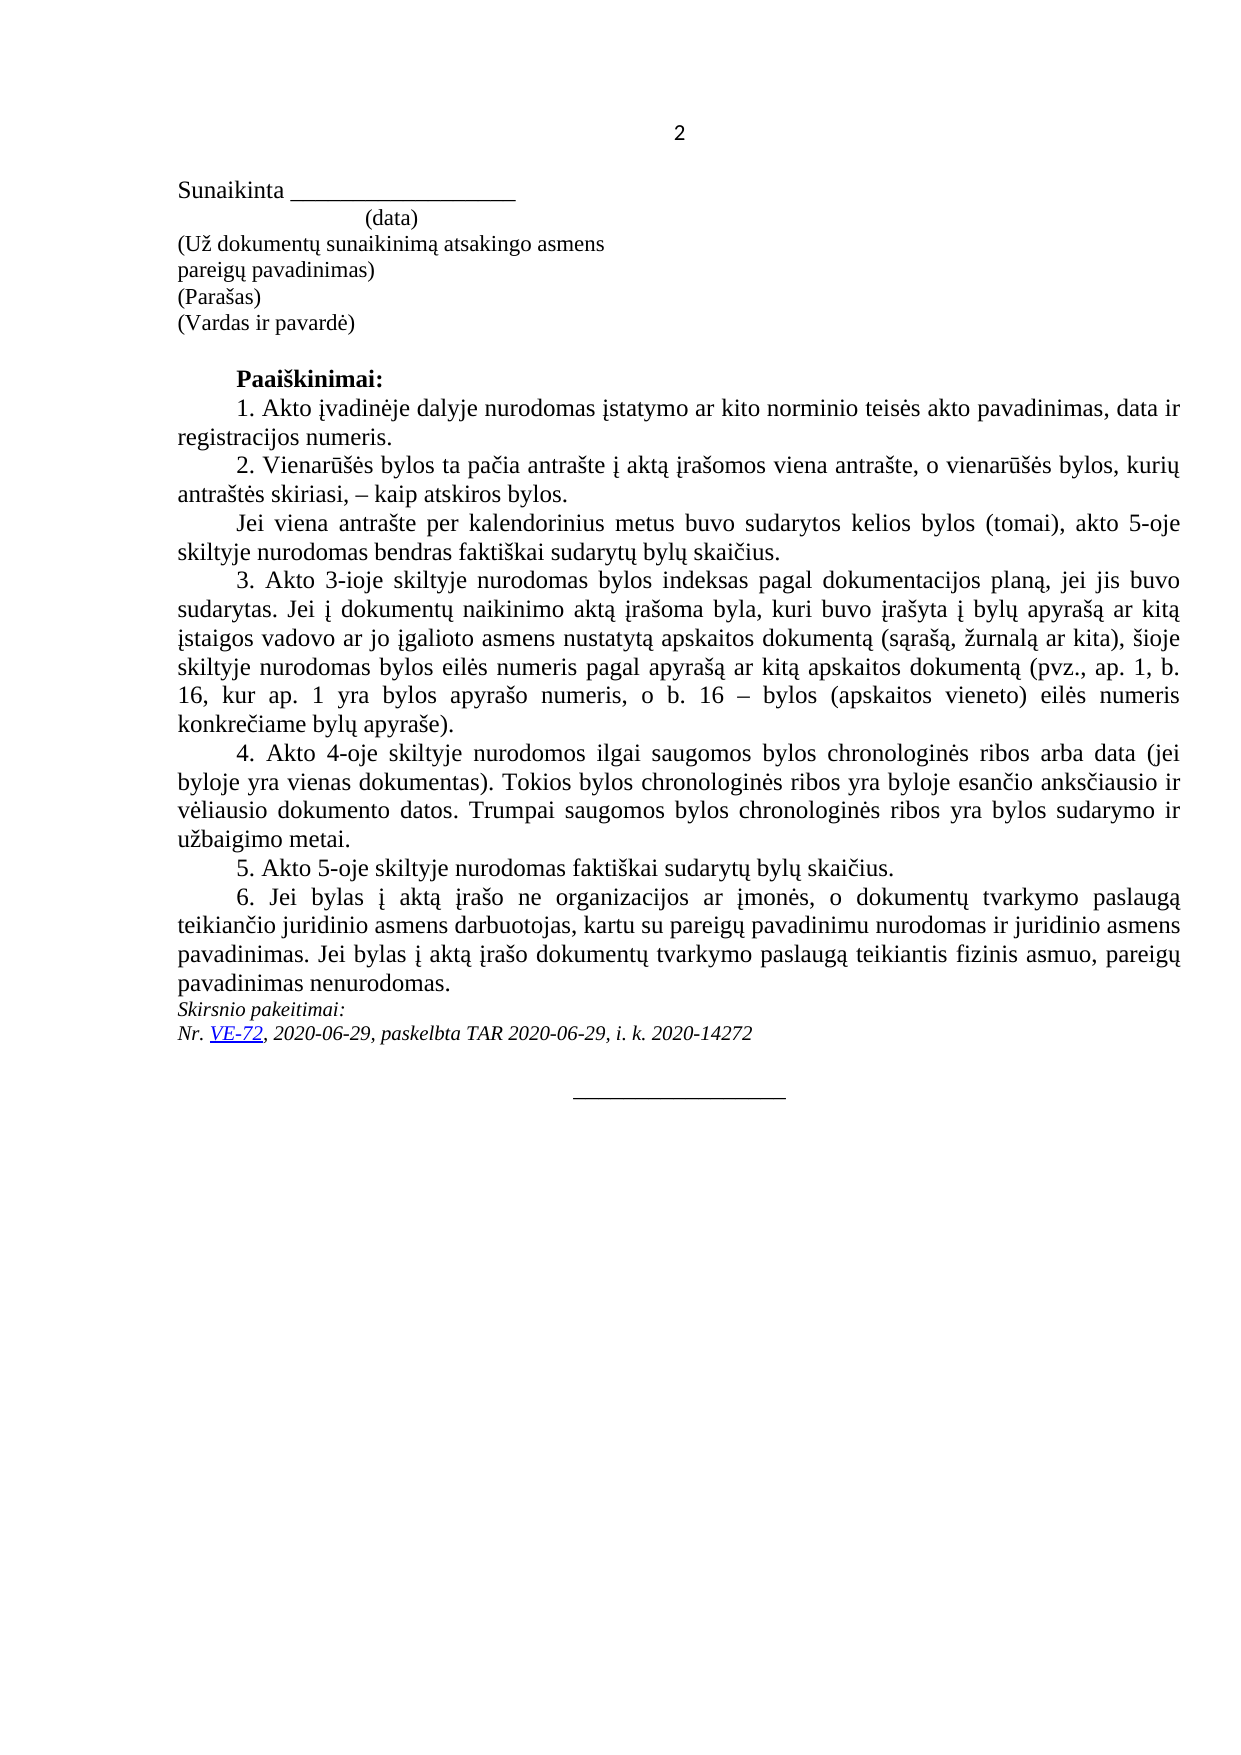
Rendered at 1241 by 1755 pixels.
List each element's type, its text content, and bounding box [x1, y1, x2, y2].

text 2. Vienarūšės bylos ta pačia antrašte į aktą įrašomos viena antrašte, o vienarūšės bylos, kurių antraštės skiriasi, – kaip atskiros bylos. [177, 450, 1181, 508]
text Sunaikinta __________________ [177, 175, 1181, 204]
text 6. Jei bylas į aktą įrašo ne organizacijos ar įmonės, o dokumentų tvarkymo paslaugą teikiančio juridinio asmens darbuotojas, kartu su pareigų pavadinimu nurodomas ir juridinio asmens pavadinimas. Jei bylas į aktą įrašo dokumentų tvarkymo paslaugą teikiantis fizinis asmuo, pareigų pavadinimas nenurodomas. [177, 882, 1181, 997]
text (Už dokumentų sunaikinimą atsakingo asmens [177, 230, 1181, 256]
text 5. Akto 5-oje skiltyje nurodomas faktiškai sudarytų bylų skaičius. [177, 853, 1181, 882]
text 4. Akto 4-oje skiltyje nurodomos ilgai saugomos bylos chronologinės ribos arba data (jei byloje yra vienas dokumentas). Tokios bylos chronologinės ribos yra byloje esančio anksčiausio ir vėliausio dokumento datos. Trumpai saugomos bylos chronologinės ribos yra bylos sudarymo ir užbaigimo metai. [177, 738, 1181, 853]
text (Vardas ir pavardė) [177, 309, 1181, 335]
text Jei viena antrašte per kalendorinius metus buvo sudarytos kelios bylos (tomai), akto 5-oje skiltyje nurodomas bendras faktiškai sudarytų bylų skaičius. [177, 508, 1181, 565]
text pareigų pavadinimas) [177, 256, 1181, 283]
text _________________ [177, 1073, 1181, 1102]
text Nr. VE-72, 2020-06-29, paskelbta TAR 2020-06-29, i. k. 2020-14272 [177, 1021, 1181, 1045]
text (Parašas) [177, 283, 1181, 309]
text 3. Akto 3-ioje skiltyje nurodomas bylos indeksas pagal dokumentacijos planą, jei jis buvo sudarytas. Jei į dokumentų naikinimo aktą įrašoma byla, kuri buvo įrašyta į bylų apyrašą ar kitą įstaigos vadovo ar jo įgalioto asmens nustatytą apskaitos dokumentą (sąrašą, žurnalą ar kita), šioje skiltyje nurodomas bylos eilės numeris pagal apyrašą ar kitą apskaitos dokumentą (pvz., ap. 1, b. 16, kur ap. 1 yra bylos apyrašo numeris, o b. 16 – bylos (apskaitos vieneto) eilės numeris konkrečiame bylų apyraše). [177, 565, 1181, 738]
text Paaiškinimai: [177, 364, 1181, 393]
text Skirsnio pakeitimai: [177, 997, 1181, 1021]
text 1. Akto įvadinėje dalyje nurodomas įstatymo ar kito norminio teisės akto pavadinimas, data ir registracijos numeris. [177, 393, 1181, 450]
text (data) [365, 204, 1181, 230]
